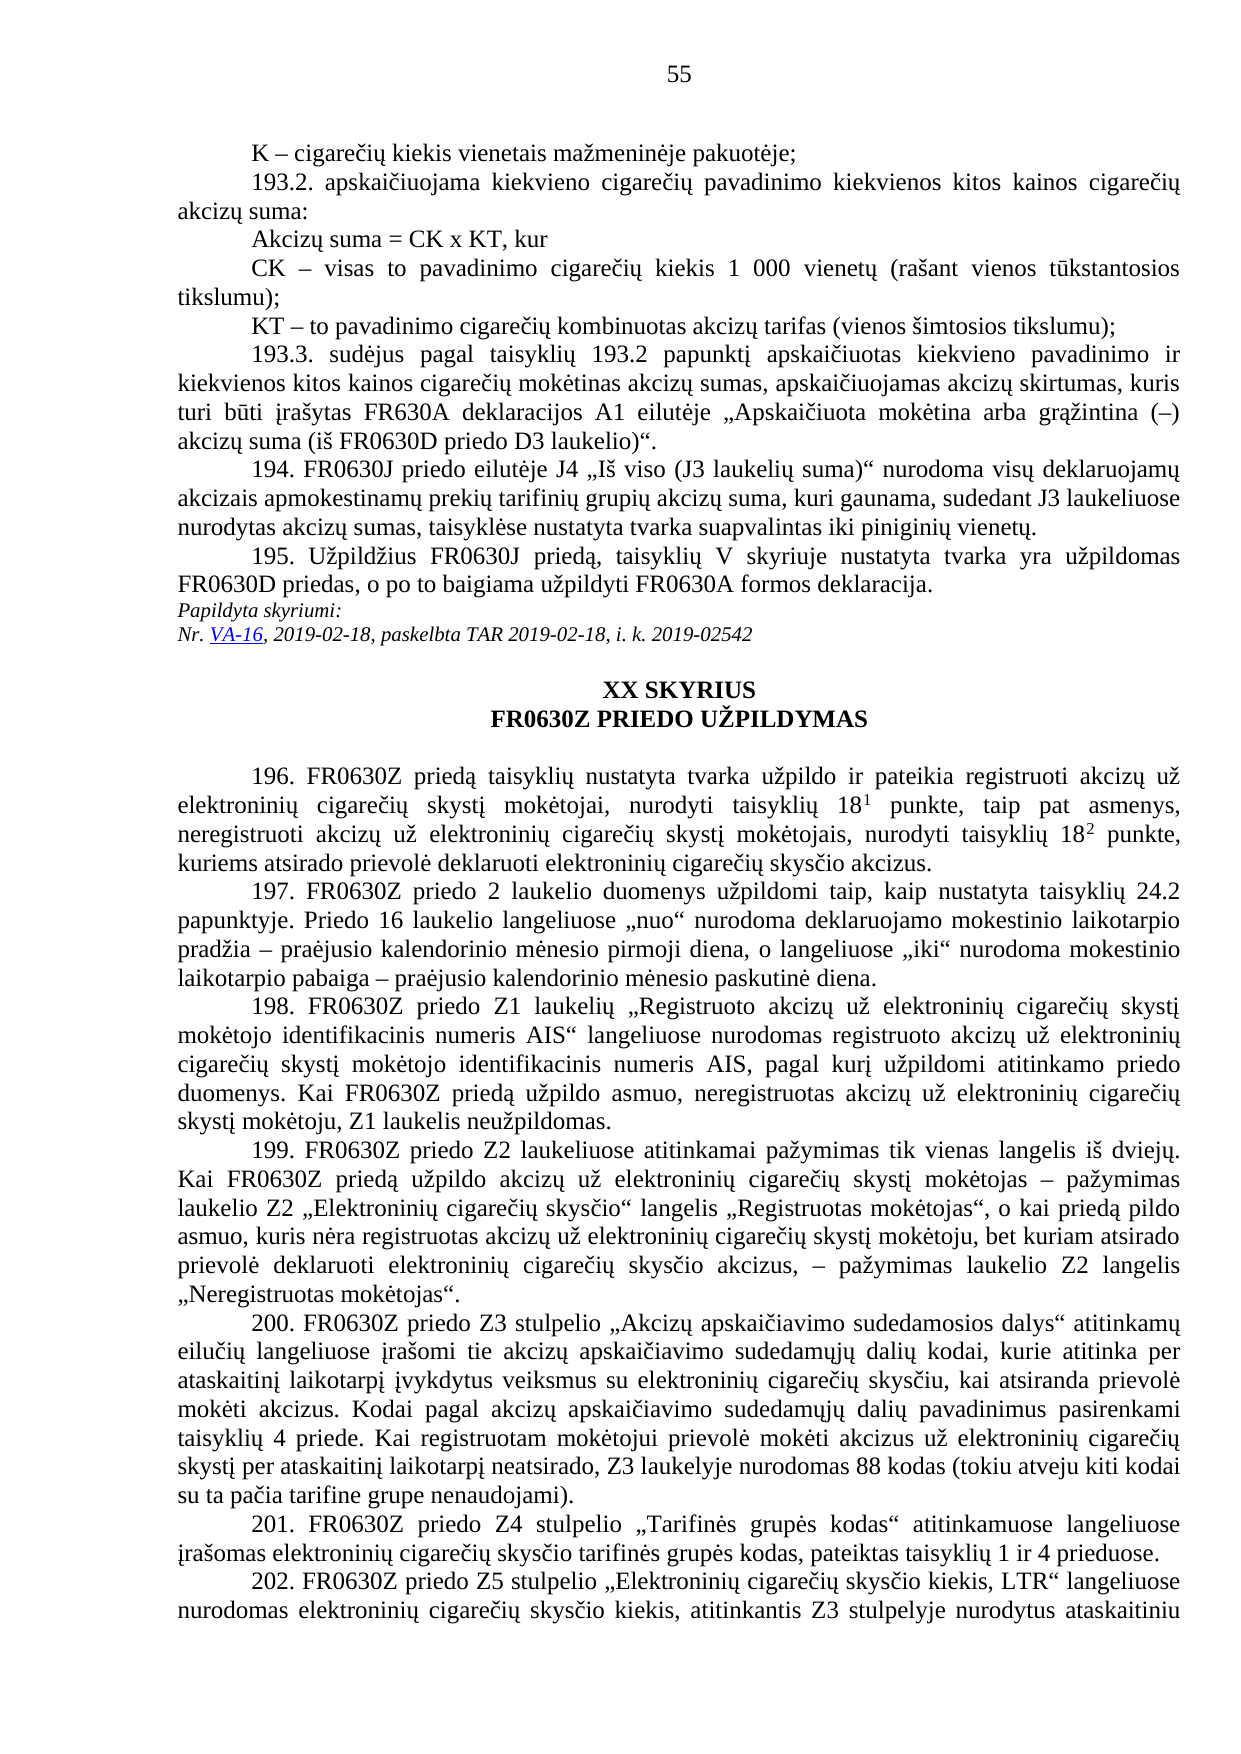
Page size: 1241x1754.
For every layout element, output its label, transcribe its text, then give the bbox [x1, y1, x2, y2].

text 199. FR0630Z priedo Z2 laukeliuose atitinkamai pažymimas tik vienas langelis iš dviejų. Kai FR0630Z priedą užpildo akcizų už elektroninių cigarečių skystį mokėtojas – pažymimas laukelio Z2 „Elektroninių cigarečių skysčio“ langelis „Registruotas mokėtojas“, o kai priedą pildo asmuo, kuris nėra registruotas akcizų už elektroninių cigarečių skystį mokėtoju, bet kuriam atsirado prievolė deklaruoti elektroninių cigarečių skysčio akcizus, – pažymimas laukelio Z2 langelis „Neregistruotas mokėtojas“. [177, 1135, 1181, 1308]
text FR0630Z PRIEDO UŽPILDYMAS [177, 704, 1181, 733]
text Nr. VA-16, 2019-02-18, paskelbta TAR 2019-02-18, i. k. 2019-02542 [177, 622, 1181, 646]
text XX SKYRIUS [177, 675, 1181, 704]
text 195. Užpildžius FR0630J priedą, taisyklių V skyriuje nustatyta tvarka yra užpildomas FR0630D priedas, o po to baigiama užpildyti FR0630A formos deklaracija. [177, 541, 1181, 598]
text 198. FR0630Z priedo Z1 laukelių „Registruoto akcizų už elektroninių cigarečių skystį mokėtojo identifikacinis numeris AIS“ langeliuose nurodomas registruoto akcizų už elektroninių cigarečių skystį mokėtojo identifikacinis numeris AIS, pagal kurį užpildomi atitinkamo priedo duomenys. Kai FR0630Z priedą užpildo asmuo, neregistruotas akcizų už elektroninių cigarečių skystį mokėtoju, Z1 laukelis neužpildomas. [177, 991, 1181, 1135]
text 197. FR0630Z priedo 2 laukelio duomenys užpildomi taip, kaip nustatyta taisyklių 24.2 papunktyje. Priedo 16 laukelio langeliuose „nuo“ nurodoma deklaruojamo mokestinio laikotarpio pradžia – praėjusio kalendorinio mėnesio pirmoji diena, o langeliuose „iki“ nurodoma mokestinio laikotarpio pabaiga – praėjusio kalendorinio mėnesio paskutinė diena. [177, 876, 1181, 991]
text 201. FR0630Z priedo Z4 stulpelio „Tarifinės grupės kodas“ atitinkamuose langeliuose įrašomas elektroninių cigarečių skysčio tarifinės grupės kodas, pateiktas taisyklių 1 ir 4 prieduose. [177, 1509, 1181, 1566]
text 196. FR0630Z priedą taisyklių nustatyta tvarka užpildo ir pateikia registruoti akcizų už elektroninių cigarečių skystį mokėtojai, nurodyti taisyklių 181 punkte, taip pat asmenys, neregistruoti akcizų už elektroninių cigarečių skystį mokėtojais, nurodyti taisyklių 182 punkte, kuriems atsirado prievolė deklaruoti elektroninių cigarečių skysčio akcizus. [177, 761, 1181, 876]
text Papildyta skyriumi: [177, 598, 1181, 622]
text K – cigarečių kiekis vienetais mažmeninėje pakuotėje; [177, 138, 1181, 167]
text 194. FR0630J priedo eilutėje J4 „Iš viso (J3 laukelių suma)“ nurodoma visų deklaruojamų akcizais apmokestinamų prekių tarifinių grupių akcizų suma, kuri gaunama, sudedant J3 laukeliuose nurodytas akcizų sumas, taisyklėse nustatyta tvarka suapvalintas iki piniginių vienetų. [177, 454, 1181, 541]
text 200. FR0630Z priedo Z3 stulpelio „Akcizų apskaičiavimo sudedamosios dalys“ atitinkamų eilučių langeliuose įrašomi tie akcizų apskaičiavimo sudedamųjų dalių kodai, kurie atitinka per ataskaitinį laikotarpį įvykdytus veiksmus su elektroninių cigarečių skysčiu, kai atsiranda prievolė mokėti akcizus. Kodai pagal akcizų apskaičiavimo sudedamųjų dalių pavadinimus pasirenkami taisyklių 4 priede. Kai registruotam mokėtojui prievolė mokėti akcizus už elektroninių cigarečių skystį per ataskaitinį laikotarpį neatsirado, Z3 laukelyje nurodomas 88 kodas (tokiu atveju kiti kodai su ta pačia tarifine grupe nenaudojami). [177, 1308, 1181, 1509]
text 193.2. apskaičiuojama kiekvieno cigarečių pavadinimo kiekvienos kitos kainos cigarečių akcizų suma: [177, 167, 1181, 224]
text Akcizų suma = CK x KT, kur [177, 224, 1181, 253]
text CK – visas to pavadinimo cigarečių kiekis 1 000 vienetų (rašant vienos tūkstantosios tikslumu); [177, 253, 1181, 311]
text KT – to pavadinimo cigarečių kombinuotas akcizų tarifas (vienos šimtosios tikslumu); [177, 311, 1181, 339]
text 193.3. sudėjus pagal taisyklių 193.2 papunktį apskaičiuotas kiekvieno pavadinimo ir kiekvienos kitos kainos cigarečių mokėtinas akcizų sumas, apskaičiuojamas akcizų skirtumas, kuris turi būti įrašytas FR630A deklaracijos A1 eilutėje „Apskaičiuota mokėtina arba grąžintina (–) akcizų suma (iš FR0630D priedo D3 laukelio)“. [177, 339, 1181, 454]
text 202. FR0630Z priedo Z5 stulpelio „Elektroninių cigarečių skysčio kiekis, LTR“ langeliuose nurodomas elektroninių cigarečių skysčio kiekis, atitinkantis Z3 stulpelyje nurodytus ataskaitiniu [177, 1566, 1181, 1624]
